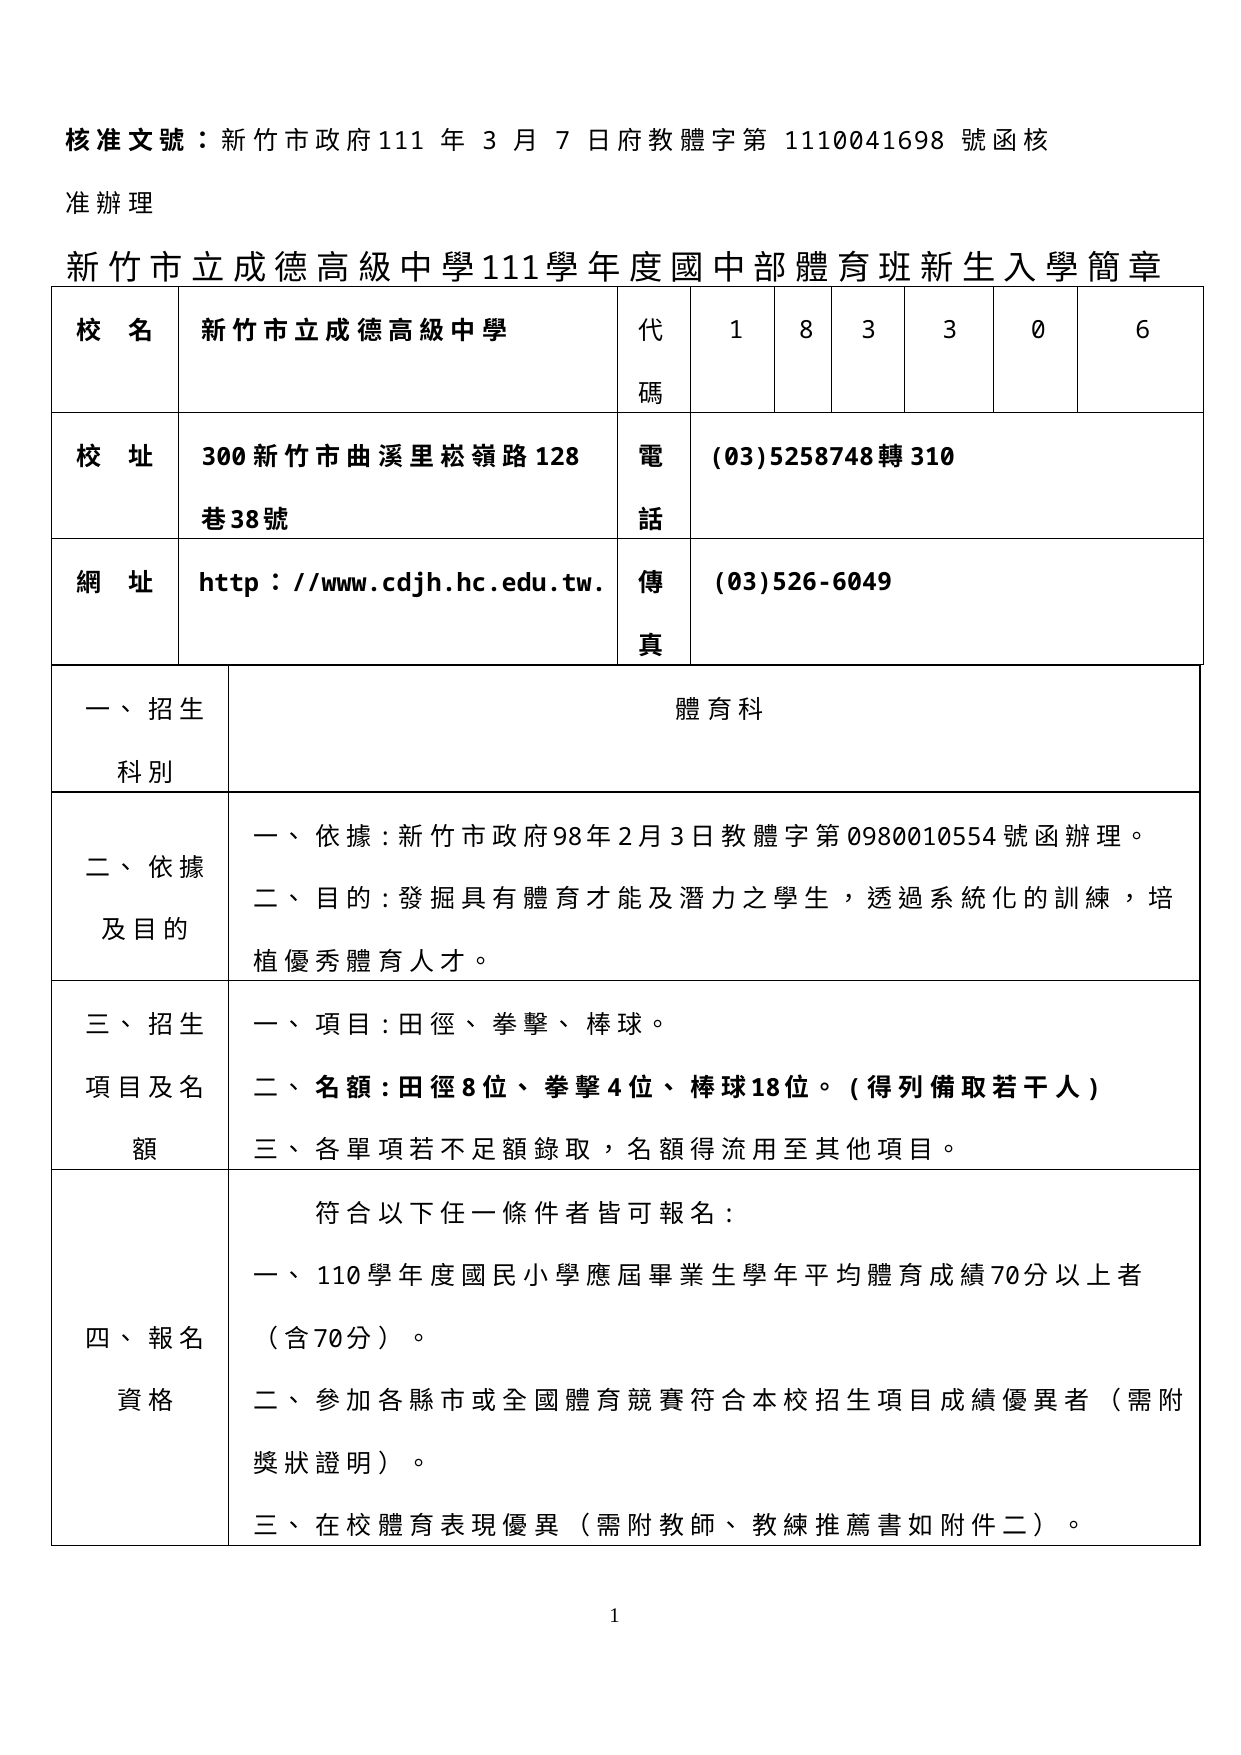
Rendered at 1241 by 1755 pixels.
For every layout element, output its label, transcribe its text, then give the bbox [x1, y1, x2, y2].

table_header 3 [832, 287, 904, 412]
table_cell 三、招生項目及名額 [52, 981, 228, 1168]
table_header 3 [905, 287, 993, 412]
text 新竹市立成德高級中學111學年度國中部體育班新生入學簡章 [52, 224, 1177, 286]
table_cell 四、報名資格 [52, 1170, 228, 1544]
table_cell (03)526-6049 [691, 539, 1203, 664]
table_cell 傳真 [618, 539, 690, 664]
table_header 校 名 [52, 287, 178, 412]
table_cell 一、項目:田徑、拳擊、棒球。 二、名額:田徑8位、拳擊4位、棒球18位。(得列備取若干人) 三、各單項若不足額錄取，名額得流用至其他項目。 [229, 981, 1199, 1168]
table_cell 300新竹市曲溪里崧嶺路128巷38號 [179, 413, 617, 538]
table_cell 一、依據:新竹市政府98年2月3日教體字第0980010554號函辦理。 二、目的:發掘具有體育才能及潛力之學生，透過系統化的訓練，培植優秀體育人才。 [229, 793, 1199, 980]
table_header 新竹市立成德高級中學 [179, 287, 617, 412]
table_cell http：//www.cdjh.hc.edu.tw. [179, 539, 617, 664]
table_cell 符合以下任一條件者皆可報名: 一、110學年度國民小學應屆畢業生學年平均體育成績70分以上者（含70分）。 二、參加各縣市或全國體育競賽符合本校招生項目成績優異者（需附獎狀證明）。 三、在校體育表現優異（需附教師、教練推薦書如附件二）。 [229, 1170, 1199, 1544]
table_header 0 [994, 287, 1077, 412]
table_cell 電話 [618, 413, 690, 538]
table_cell 校 址 [52, 413, 178, 538]
table_header 體育科 [229, 666, 1199, 791]
table_header 1 [691, 287, 774, 412]
table_header 6 [1078, 287, 1203, 412]
table_cell 二、依據及目的 [52, 793, 228, 980]
table_header 一、招生科別 [52, 666, 228, 791]
table_header 代碼 [618, 287, 690, 412]
table_header 8 [775, 287, 831, 412]
table_cell (03)5258748轉310 [691, 413, 1203, 538]
table_cell 網 址 [52, 539, 178, 664]
table_header 核准文號：新竹市政府111年3月7日府教體字第1110041698號函核准辦理 [52, 96, 1067, 224]
